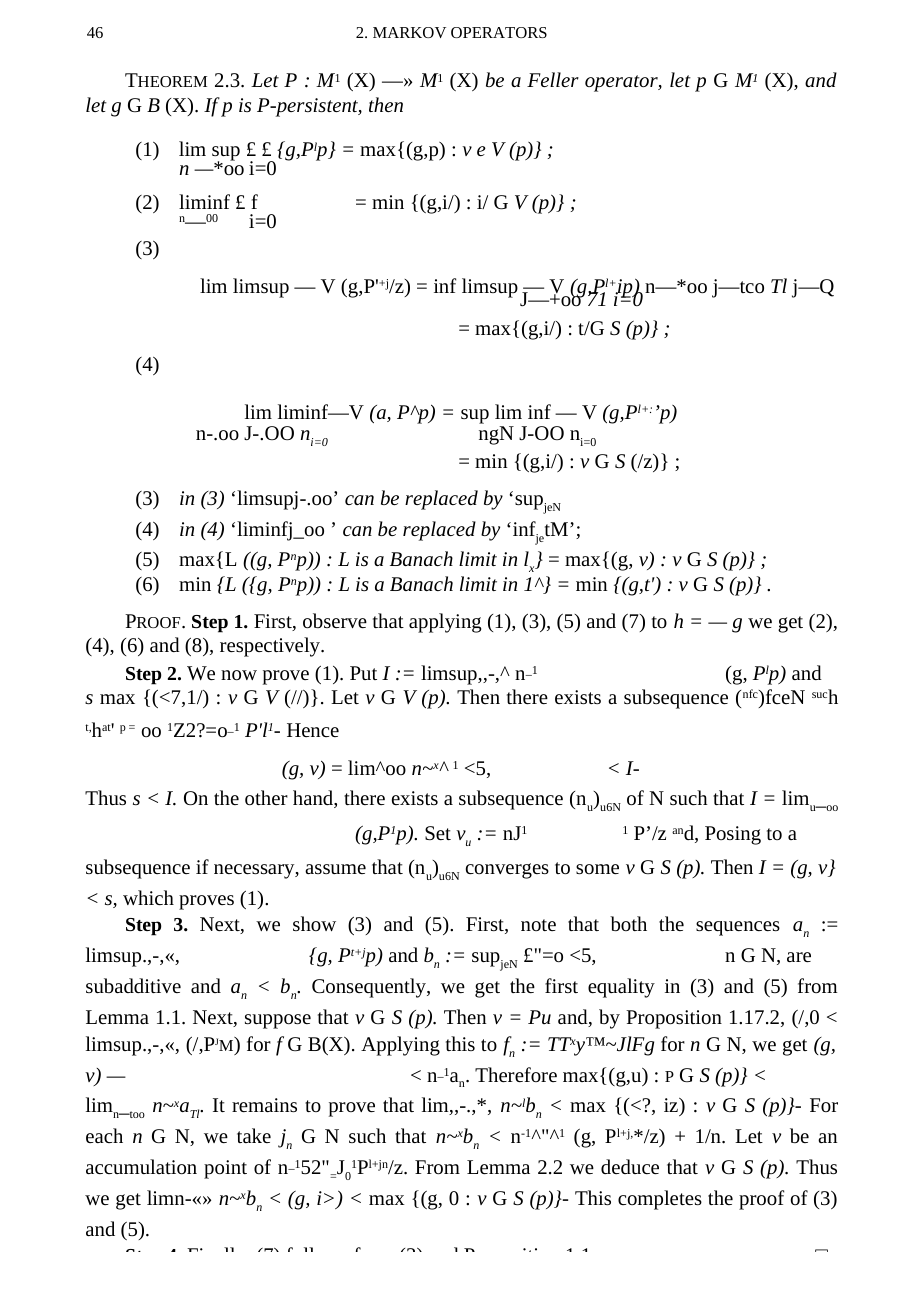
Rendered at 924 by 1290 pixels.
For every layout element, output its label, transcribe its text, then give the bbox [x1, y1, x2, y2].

text limn_too n~xaTl. It remains to prove that lim,,-.,*, n~lbn < max {(<?, iz) : v G S (p)}- For each n G N, we take jn G N such that n~xbn < n-1^"^1 (g, Pl+j,*/z) + 1/n. Let v be an accumulation point of n_152"=J01Pl+jn/z. From Lemma 2.2 we deduce that v G S (p). Thus we get limn-«» n~xbn < (g, i>) < max {(g, 0 : v G S (p)}- This completes the proof of (3) and (5). [85, 1093, 838, 1241]
text n —*oo i=0 [85, 161, 838, 179]
text Thus s < I. On the other hand, there exists a subsequence (nu)u6N of N such that I = limu_oo (g,P1p). Set vu := nJ1 1 P’/z and, Posing to a [85, 786, 838, 849]
text 46 [87, 23, 108, 42]
text Step 2. We now prove (1). Put I := limsup,,-,^ n_1 (g, Plp) and [85, 661, 838, 685]
text subadditive and an < bn. Consequently, we get the first equality in (3) and (5) from Lemma 1.1. Next, suppose that v G S (p). Then v = Pu and, by Proposition 1.17.2, (/,0 < limsup.,-,«, (/,Pjm) for f G B(X). Applying this to fn := TTxy™~JlFg for n G N, we get (g, v) — < n_1an. Therefore max{(g,u) : p G S (p)} < [85, 974, 838, 1091]
text (3) [85, 236, 838, 260]
list max{L ((g, Pnp)) : L is a Banach limit in lx} = max{(g, v) : v G S (p)} ; [85, 545, 838, 572]
text Step 3. Next, we show (3) and (5). First, note that both the sequences an := limsup.,-,«, {g, Pt+jp) and bn := supjeN £"=o <5, n G N, are [85, 912, 838, 971]
text Theorem 2.3. Let P : M1 (X) —» M1 (X) be a Feller operator, let p G M1 (X), and let g G B (X). If p is P-persistent, then [85, 68, 838, 117]
text lim limsup — V (g,P'+j/z) = inf limsup — V (g,Pl+ip) n—*oo j—tco Tl j—Q J—+oo 71 i=0 [191, 281, 838, 311]
list liminf £ f = min {(g,i/) : i/ G V (p)} ; [85, 190, 838, 214]
text lim liminf—V (a, P^p) = sup lim inf — V (g,Pl+:’p) [85, 400, 838, 424]
text = max{(g,i/) : t/G S (p)} ; [458, 316, 838, 339]
text Step 4. Finally, (7) follows from (3) and Proposition 1.1. □ [85, 1243, 838, 1252]
text n-.oo J-.OO ni=0 ngN J-OO ni=0 [196, 424, 838, 445]
list min {L ({g, Pnp)) : L is a Banach limit in 1^} = min {(g,t') : v G S (p)} . [85, 572, 838, 596]
list in (4) ‘liminfj_oo ’ can be replaced by ‘infjetM’; [85, 517, 838, 545]
text Proof. Step 1. First, observe that applying (1), (3), (5) and (7) to h = — g we get (2), (4), (6) and (8), respectively. [85, 609, 838, 657]
text (4) [85, 352, 838, 376]
text (g, v) = lim^oo n~x^ 1 <5, < I- [85, 756, 838, 779]
text 2. MARKOV OPERATORS [356, 22, 567, 42]
text n—00 i=0 [85, 214, 838, 232]
text s max {(<7,1/) : v G V (//)}. Let v G V (p). Then there exists a subsequence (nfc)fceN such t,hat' p = oo 1Z2?=o_1 P'l1- Hence [85, 685, 838, 742]
list lim sup £ £ {g,Plp} = max{(g,p) : v e V (p)} ; [85, 137, 838, 161]
text = min {(g,i/) : v G S (/z)} ; [458, 449, 838, 473]
text subsequence if necessary, assume that (nu)u6N converges to some v G S (p). Then I = (g, v} < s, which proves (1). [85, 855, 838, 910]
list in (3) ‘limsupj-.oo’ can be replaced by ‘supjeN [85, 486, 838, 514]
